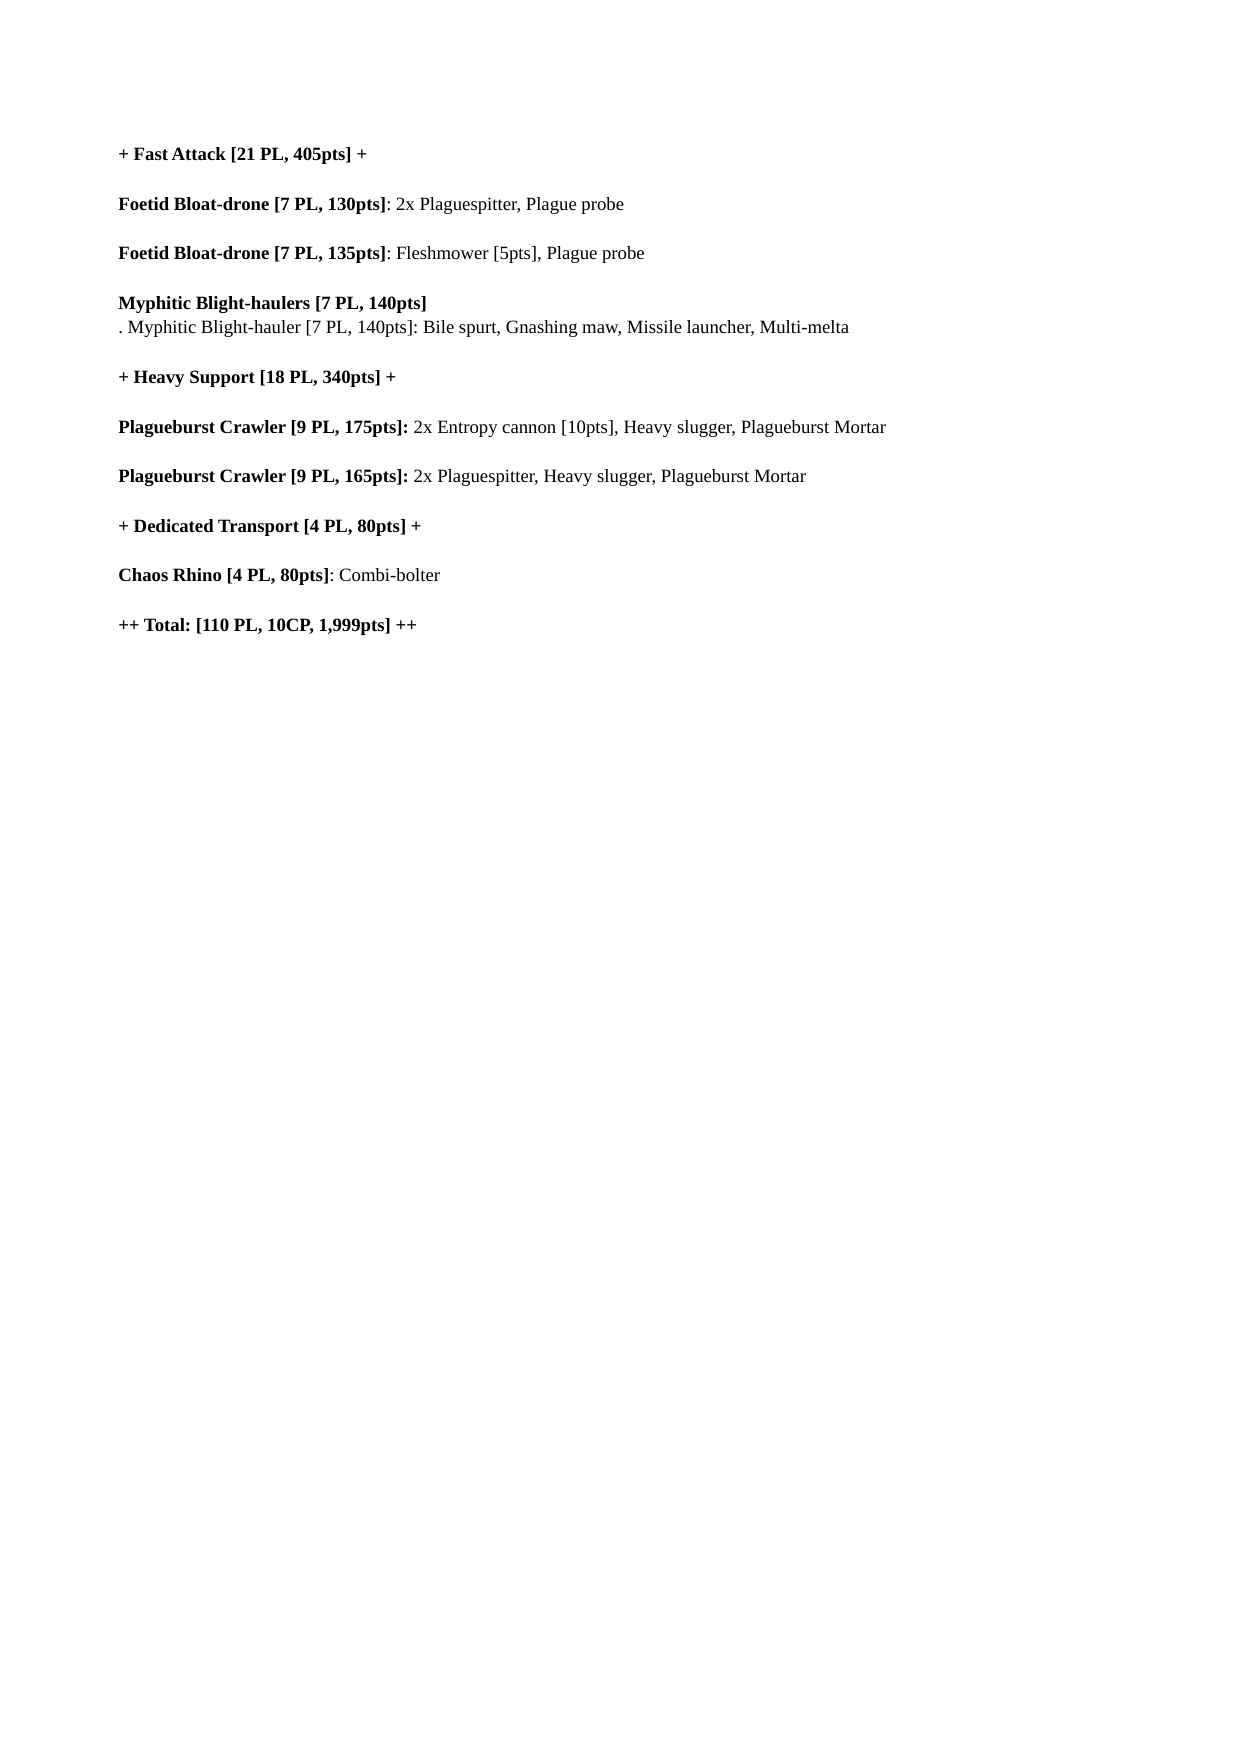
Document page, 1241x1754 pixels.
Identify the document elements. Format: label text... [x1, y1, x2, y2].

text + Fast Attack [21 PL, 405pts] + Foetid Bloat-drone [7 PL, 130pts]: 2x Plaguespitter, Plague probe Foetid Bloat-drone [7 PL, 135pts]: Fleshmower [5pts], Plague probe Myphitic Blight-haulers [7 PL, 140pts] . Myphitic Blight-hauler [7 PL, 140pts]: Bile spurt, Gnashing maw, Missile launcher, Multi-melta + Heavy Support [18 PL, 340pts] + Plagueburst Crawler [9 PL, 175pts]: 2x Entropy cannon [10pts], Heavy slugger, Plagueburst Mortar Plagueburst Crawler [9 PL, 165pts]: 2x Plaguespitter, Heavy slugger, Plagueburst Mortar + Dedicated Transport [4 PL, 80pts] + Chaos Rhino [4 PL, 80pts]: Combi-bolter ++ Total: [110 PL, 10CP, 1,999pts] ++ [118, 118, 1122, 685]
